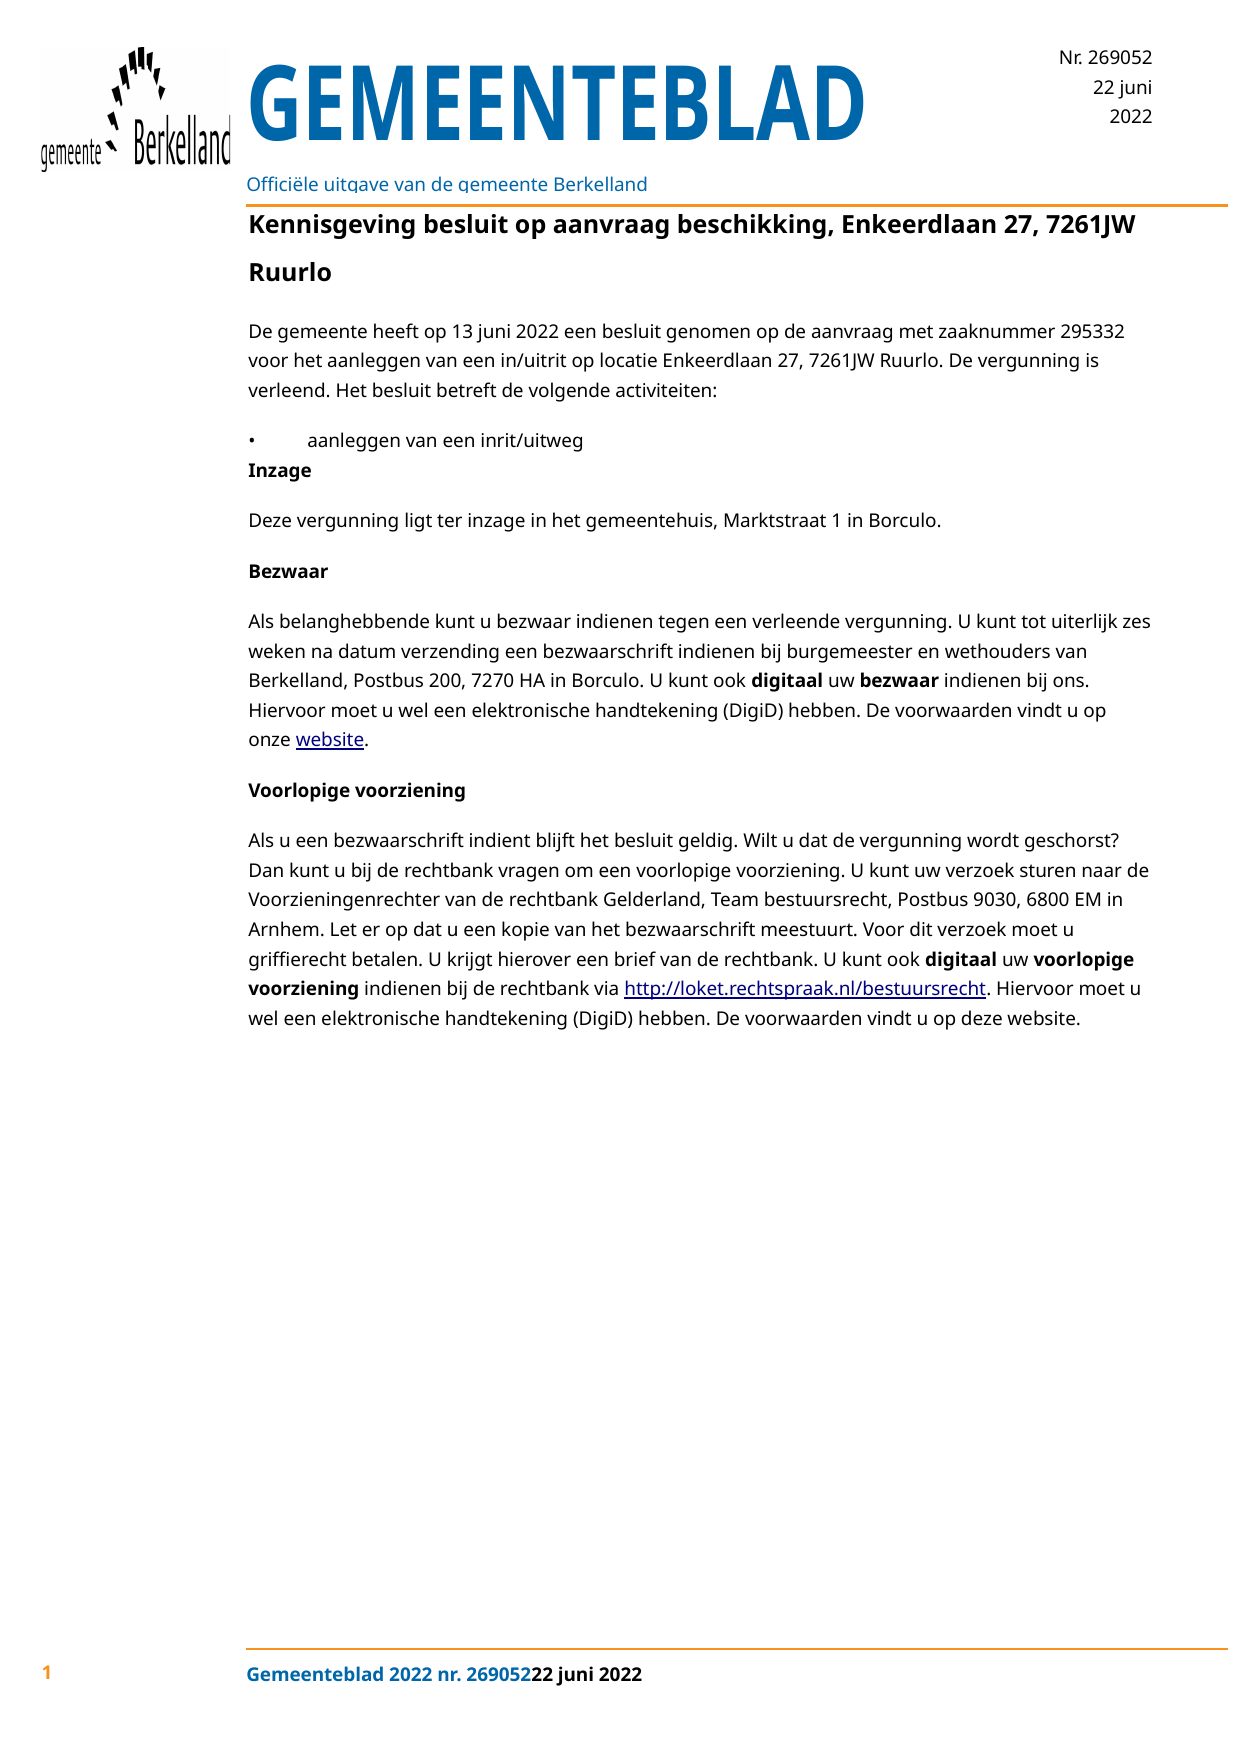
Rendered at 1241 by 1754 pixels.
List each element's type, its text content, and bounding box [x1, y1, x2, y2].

text Bezwaar [248, 558, 1152, 584]
text Voorlopige voorziening [248, 777, 1152, 803]
text Kennisgeving besluit op aanvraag beschikking, Enkeerdlaan 27, 7261JW Ruurlo [248, 207, 1152, 288]
text Als belanghebbende kunt u bezwaar indienen tegen een verleende vergunning. U kunt tot uiterlijk zes weken na datum verzending een bezwaarschrift indienen bij burgemeester en wethouders van Berkelland, Postbus 200, 7270 HA in Borculo. U kunt ook digitaal uw bezwaar indienen bij ons. Hiervoor moet u wel een elektronische handtekening (DigiD) hebben. De voorwaarden vindt u op onze website. [248, 608, 1152, 752]
text Als u een bezwaarschrift indient blijft het besluit geldig. Wilt u dat de vergunning wordt geschorst? Dan kunt u bij de rechtbank vragen om een voorlopige voorziening. U kunt uw verzoek sturen naar de Voorzieningenrechter van de rechtbank Gelderland, Team bestuursrecht, Postbus 9030, 6800 EM in Arnhem. Let er op dat u een kopie van het bezwaarschrift meestuurt. Voor dit verzoek moet u griffierecht betalen. U krijgt hierover een brief van de rechtbank. U kunt ook digitaal uw voorlopige voorziening indienen bij de rechtbank via http://loket.rechtspraak.nl/bestuursrecht. Hiervoor moet u wel een elektronische handtekening (DigiD) hebben. De voorwaarden vindt u op deze website. [248, 827, 1152, 1031]
list aanleggen van een inrit/uitweg [248, 427, 1152, 453]
text De gemeente heeft op 13 juni 2022 een besluit genomen op de aanvraag met zaaknummer 295332 voor het aanleggen van een in/uitrit op locatie Enkeerdlaan 27, 7261JW Ruurlo. De vergunning is verleend. Het besluit betreft de volgende activiteiten: [248, 318, 1152, 403]
text Deze vergunning ligt ter inzage in het gemeentehuis, Marktstraat 1 in Borculo. [248, 507, 1152, 533]
picture [41, 47, 231, 172]
text Inzage [248, 457, 1152, 483]
